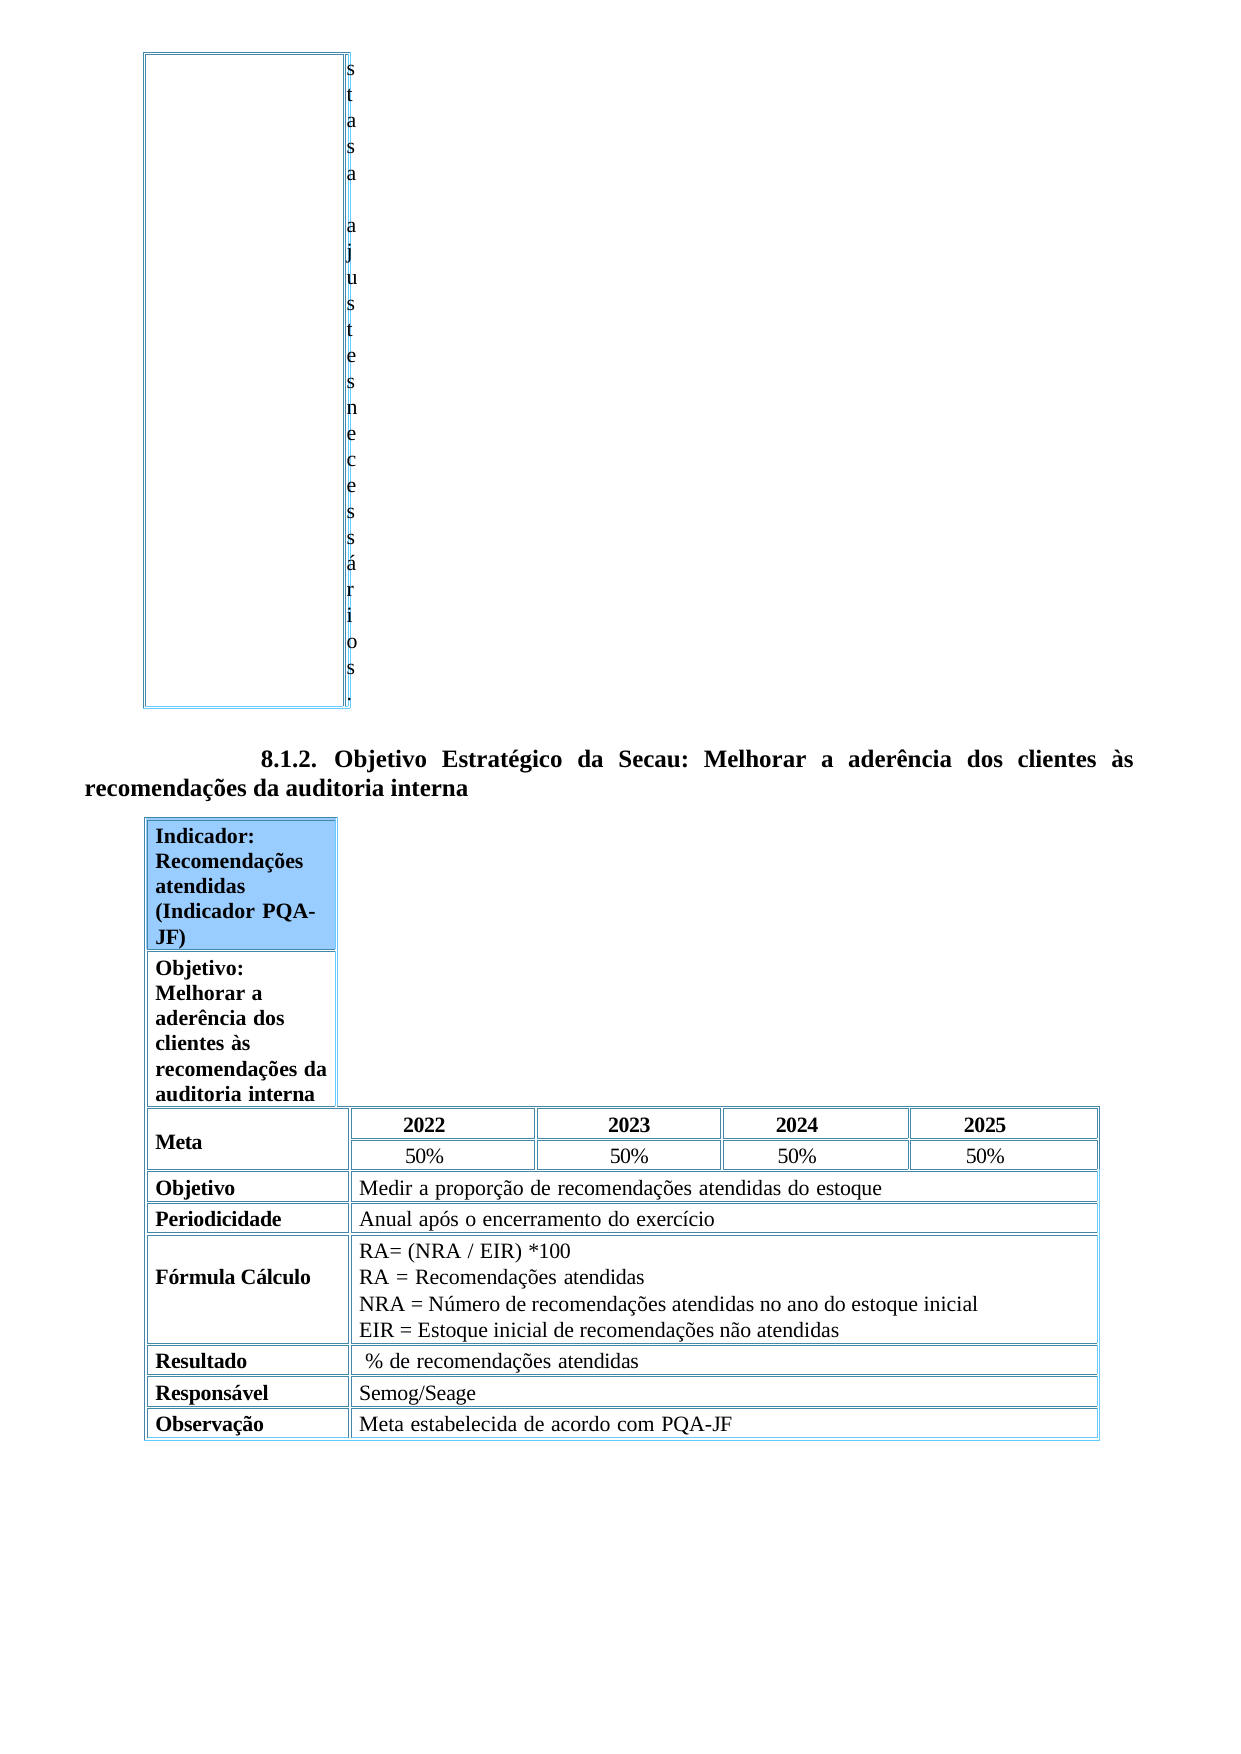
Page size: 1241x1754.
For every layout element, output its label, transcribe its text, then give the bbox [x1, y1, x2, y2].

table_cell RA= (NRA / EIR) *100 RA = Recomendações atendidas NRA = Número de recomendações atendidas no ano do estoque inicial EIR = Estoque inicial de recomendações não atendidas [352, 1236, 1097, 1342]
table_cell Objetivo: Melhorar a aderência dos clientes às recomendações da auditoria interna [148, 952, 335, 1106]
table_cell 2024 [724, 1109, 908, 1137]
table_cell 50% [538, 1141, 720, 1169]
table_cell Periodicidade [148, 1204, 348, 1232]
list Objetivo Estratégico da Secau: Melhorar a aderência dos clientes às recomendações da auditoria interna [84, 744, 1156, 802]
table_cell Semog/Seage [352, 1377, 1097, 1406]
table_cell 50% [724, 1141, 908, 1169]
table_cell Anual após o encerramento do exercício [352, 1204, 1097, 1232]
table_cell Objetivo [148, 1172, 348, 1201]
table_cell % de recomendações atendidas [352, 1346, 1097, 1374]
table_cell 50% [352, 1141, 534, 1169]
table_cell Resultado [148, 1346, 348, 1374]
table_header Indicador: Recomendações atendidas (Indicador PQA-JF) [148, 821, 335, 949]
table_cell Observação [148, 1409, 348, 1437]
table_cell 50% [911, 1141, 1097, 1169]
table_cell 2023 [538, 1109, 720, 1137]
table_cell [146, 55, 343, 706]
table_cell Fórmula Cálculo [148, 1236, 348, 1342]
table_cell 2025 [911, 1109, 1097, 1137]
table_cell Meta [148, 1109, 348, 1169]
table_cell 2022 [352, 1109, 534, 1137]
table_cell Responsável [148, 1377, 348, 1406]
table_cell Medir a proporção de recomendações atendidas do estoque [352, 1172, 1097, 1201]
table_cell Meta estabelecida de acordo com PQA-JF [352, 1409, 1097, 1437]
